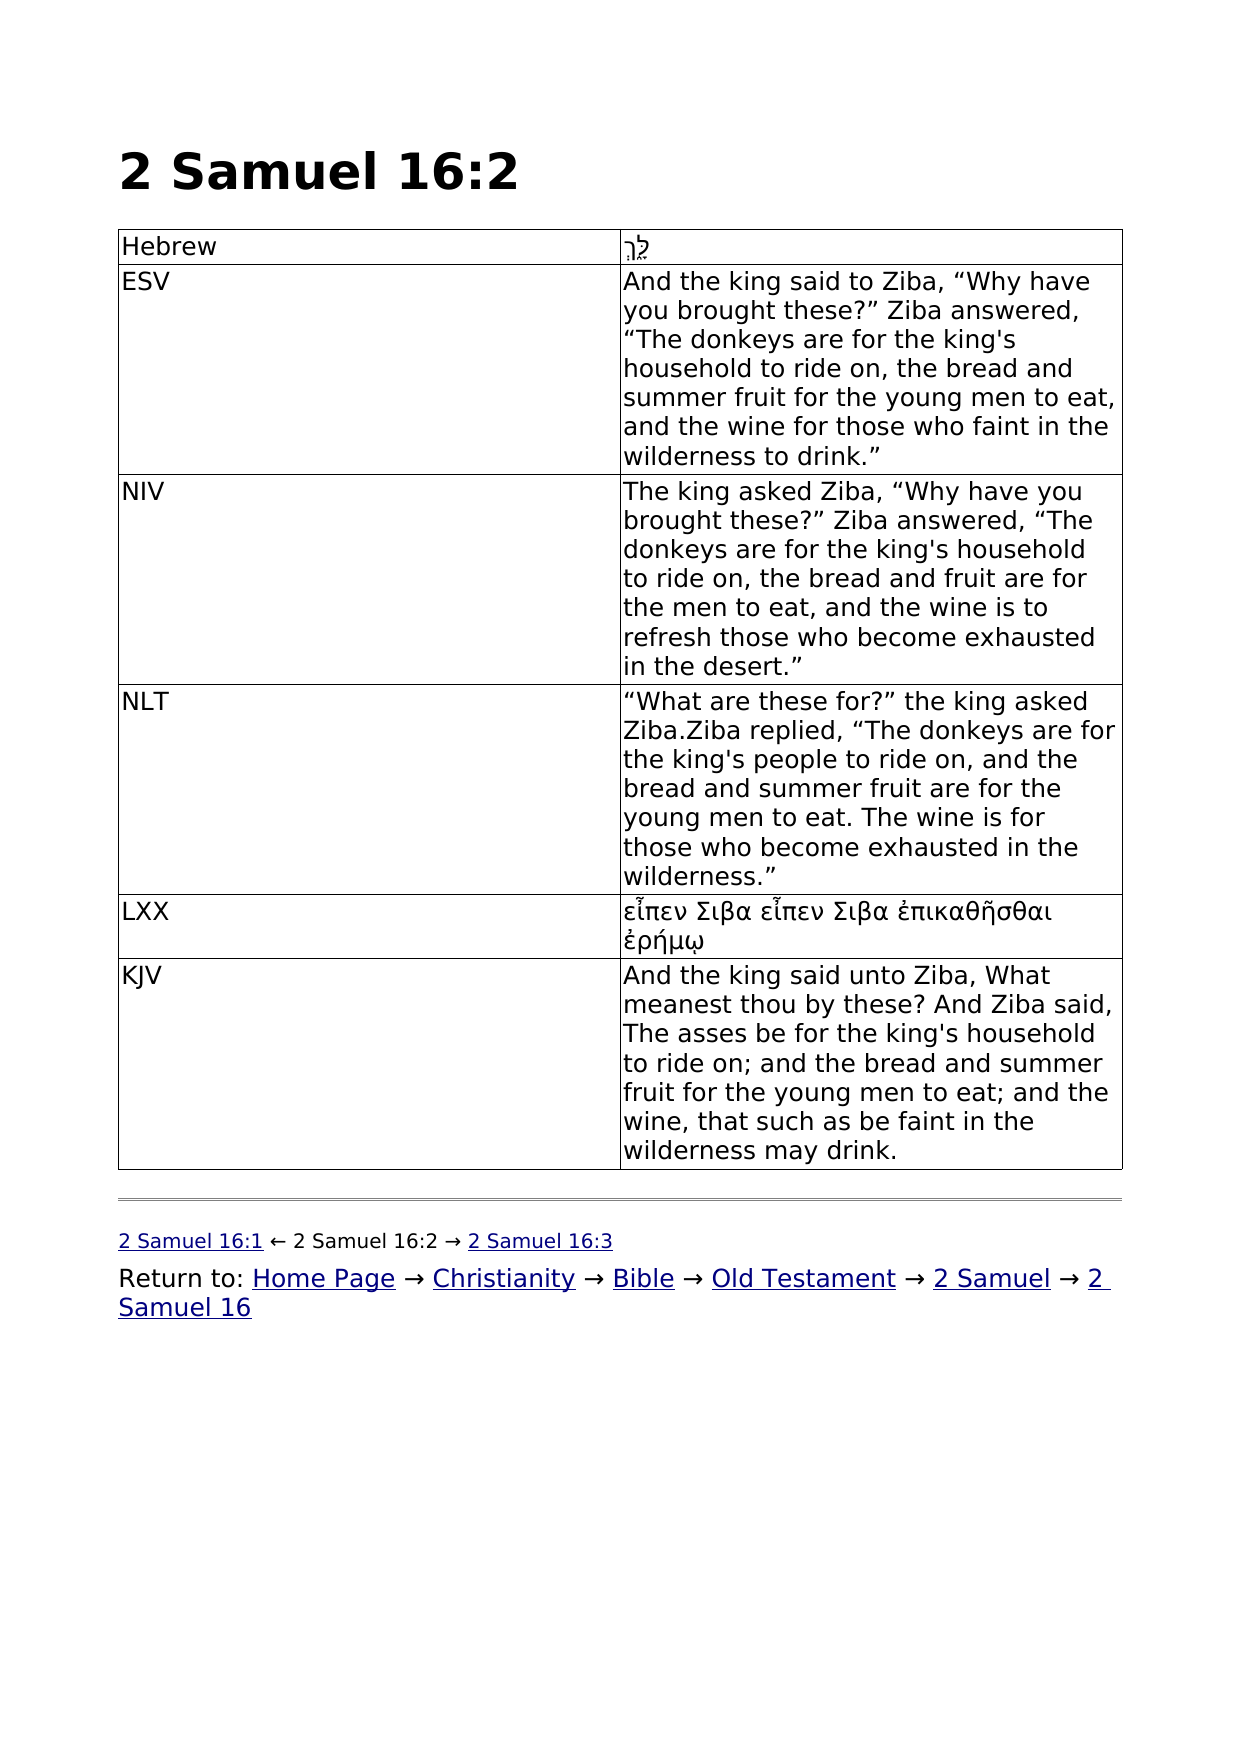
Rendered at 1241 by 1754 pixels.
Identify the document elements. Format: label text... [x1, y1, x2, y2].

text 2 Samuel 16:1 ← 2 Samuel 16:2 → 2 Samuel 16:3 [118, 1230, 1122, 1264]
table_cell “What are these for?” the king asked Ziba.Ziba replied, “The donkeys are for the king's people to ride on, and the bread and summer fruit are for the young men to eat. The wine is for those who become exhausted in the wilderness.” [621, 685, 1122, 894]
text Return to: Home Page → Christianity → Bible → Old Testament → 2 Samuel → 2 Samuel 16 [118, 1264, 1122, 1322]
table_cell And the king said to Ziba, “Why have you brought these?” Ziba answered, “The donkeys are for the king's household to ride on, the bread and summer fruit for the young men to eat, and the wine for those who faint in the wilderness to drink.” [621, 265, 1122, 474]
table_cell KJV [119, 959, 620, 1168]
table_cell The king asked Ziba, “Why have you brought these?” Ziba answered, “The donkeys are for the king's household to ride on, the bread and fruit are for the men to eat, and the wine is to refresh those who become exhausted in the desert.” [621, 475, 1122, 684]
table_cell NLT [119, 685, 620, 894]
subtitle 2 Samuel 16:2 [118, 143, 1122, 201]
table_cell And the king said unto Ziba, What meanest thou by these? And Ziba said, The asses be for the king's household to ride on; and the bread and summer fruit for the young men to eat; and the wine, that such as be faint in the wilderness may drink. [621, 959, 1122, 1168]
table_cell LXX [119, 895, 620, 958]
table_cell ESV [119, 265, 620, 474]
table_header לָּ֑ךְ [621, 230, 1122, 264]
table_header Hebrew [119, 230, 620, 264]
table_cell NIV [119, 475, 620, 684]
table_cell εἶπεν Σιβα εἶπεν Σιβα ἐπικαθῆσθαι ἐρήμῳ [621, 895, 1122, 958]
